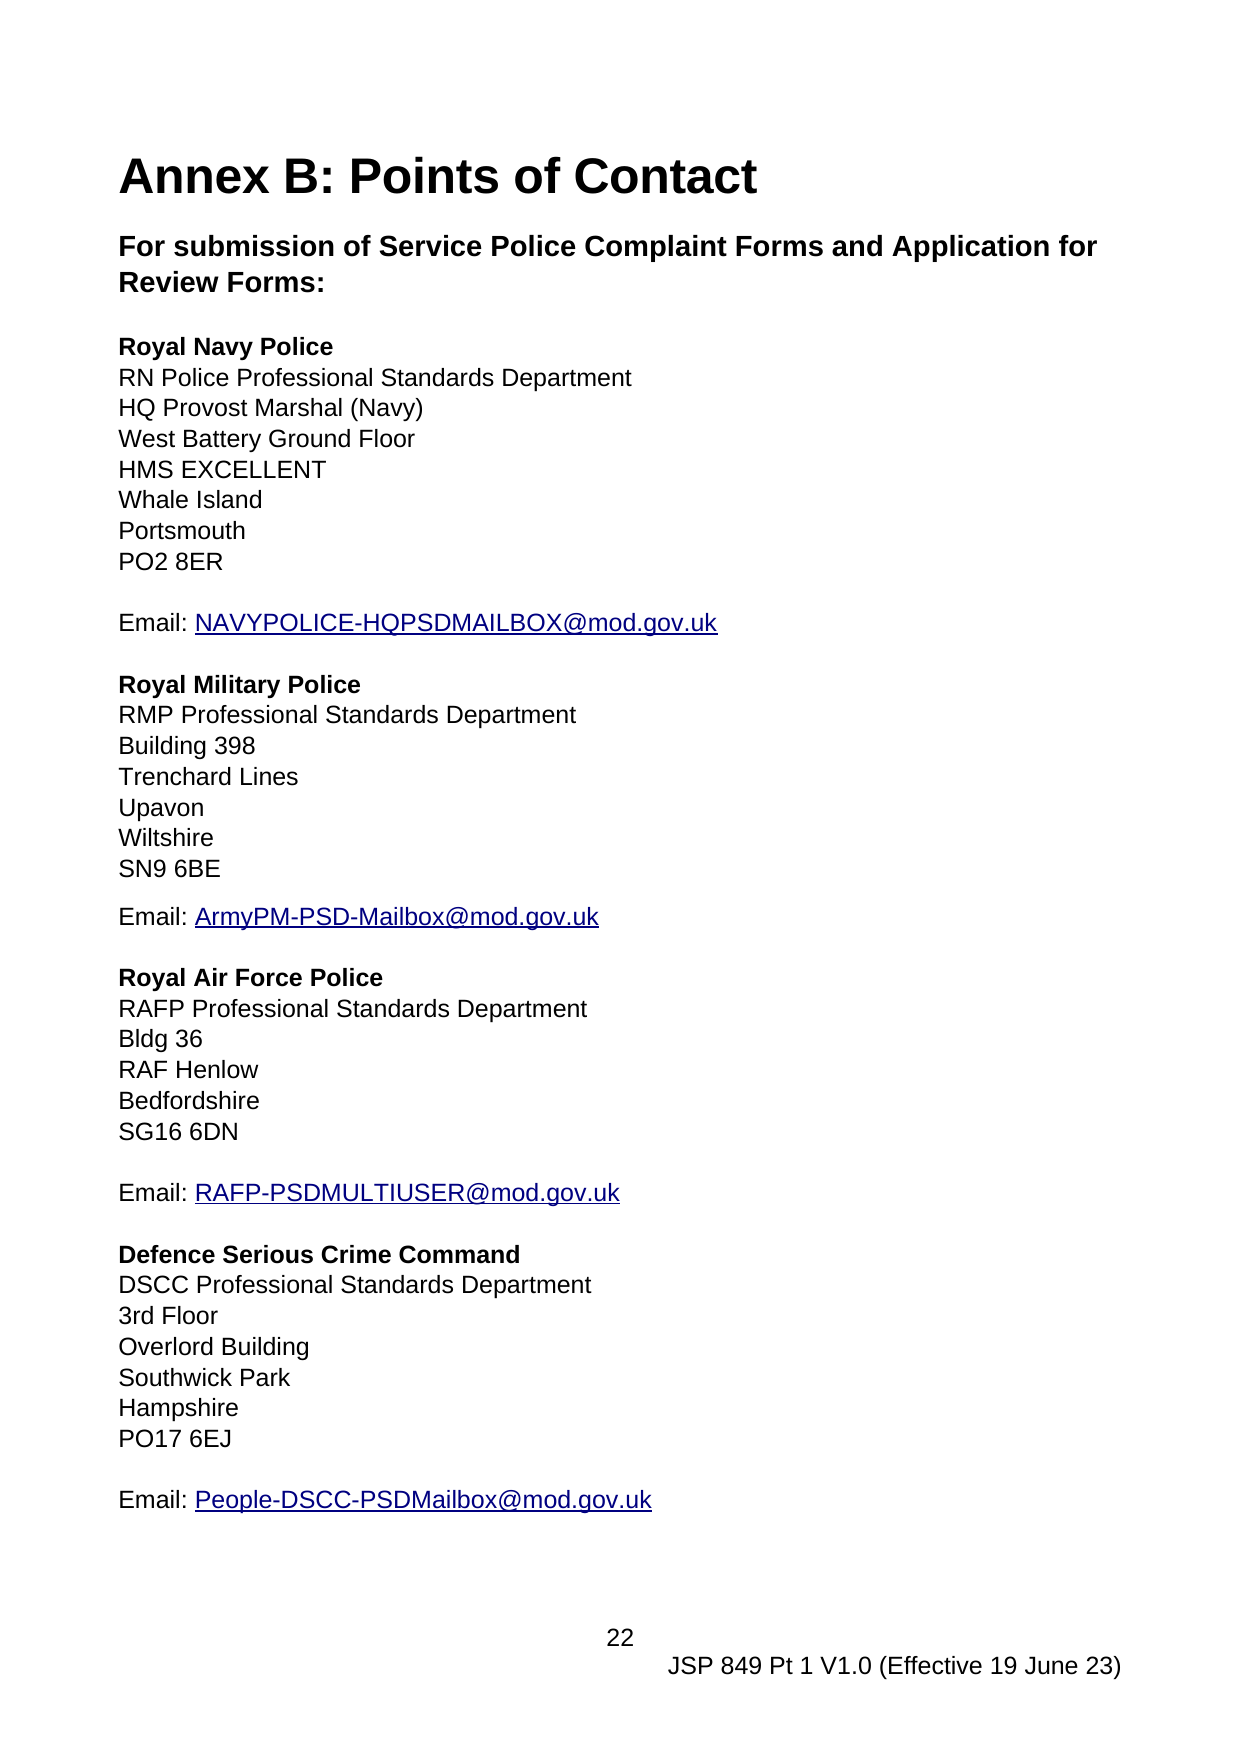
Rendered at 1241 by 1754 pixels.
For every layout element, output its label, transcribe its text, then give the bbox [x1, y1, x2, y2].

text PO17 6EJ [118, 1424, 1122, 1453]
text HQ Provost Marshal (Navy) [118, 393, 1122, 422]
text Royal Air Force Police [118, 963, 1122, 992]
text RAFP Professional Standards Department [118, 994, 1122, 1022]
text HMS EXCELLENT [118, 455, 1122, 483]
text DSCC Professional Standards Department [118, 1270, 1122, 1299]
text Email: People-DSCC-PSDMailbox@mod.gov.uk [118, 1485, 1122, 1514]
text Hampshire [118, 1393, 1122, 1422]
text Bedfordshire SG16 6DN [118, 1086, 1122, 1145]
text Royal Navy Police RN Police Professional Standards Department [118, 332, 1122, 391]
text For submission of Service Police Complaint Forms and Application for Review Forms: [118, 229, 1122, 299]
text Email: ArmyPM-PSD-Mailbox@mod.gov.uk [118, 902, 1122, 930]
text Overlord Building [118, 1332, 1122, 1361]
subtitle Annex B: Points of Contact [118, 147, 1122, 204]
text Whale Island [118, 485, 1122, 514]
text Portsmouth [118, 516, 1122, 545]
text PO2 8ER [118, 547, 1122, 576]
text Bldg 36 [118, 1024, 1122, 1053]
text Southwick Park [118, 1362, 1122, 1391]
text West Battery Ground Floor [118, 424, 1122, 453]
text 3rd Floor [118, 1301, 1122, 1330]
text Defence Serious Crime Command [118, 1239, 1122, 1268]
text Email: NAVYPOLICE-HQPSDMAILBOX@mod.gov.uk Royal Military Police RMP Professional Standards Department Building 398 Trenchard Lines Upavon Wiltshire SN9 6BE [118, 608, 1122, 883]
text [118, 1547, 1122, 1606]
text Email: RAFP-PSDMULTIUSER@mod.gov.uk [118, 1178, 1122, 1207]
text RAF Henlow [118, 1055, 1122, 1084]
